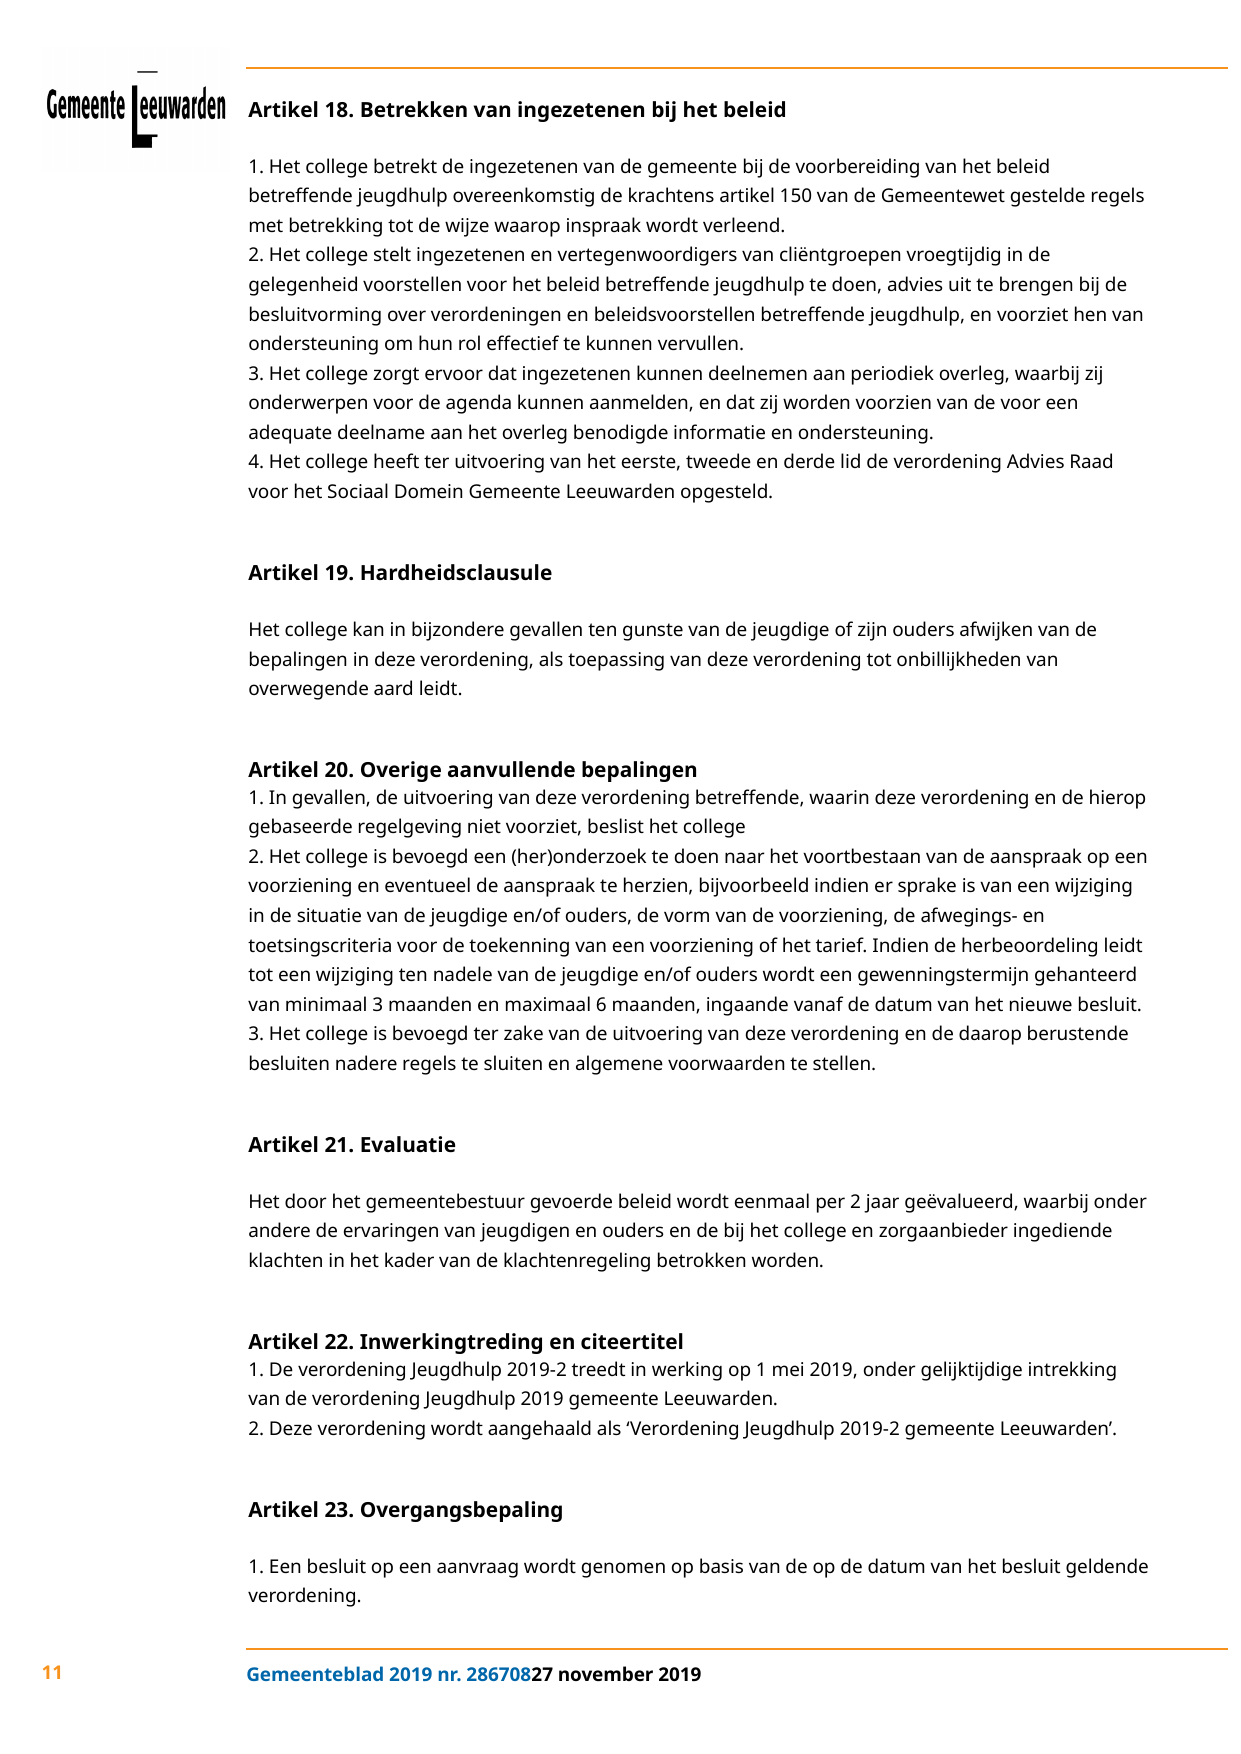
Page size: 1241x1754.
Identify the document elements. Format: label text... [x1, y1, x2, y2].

text 1. Het college betrekt de ingezetenen van de gemeente bij de voorbereiding van het beleid betreffende jeugdhulp overeenkomstig de krachtens artikel 150 van de Gemeentewet gestelde regels met betrekking tot de wijze waarop inspraak wordt verleend. [248, 153, 1152, 238]
text Artikel 19. Hardheidsclausule [248, 558, 1152, 587]
text 3. Het college is bevoegd ter zake van de uitvoering van deze verordening en de daarop berustende besluiten nadere regels te sluiten en algemene voorwaarden te stellen. [248, 1021, 1152, 1076]
text 2. Het college stelt ingezetenen en vertegenwoordigers van cliëntgroepen vroegtijdig in de gelegenheid voorstellen voor het beleid betreffende jeugdhulp te doen, advies uit te brengen bij de besluitvorming over verordeningen en beleidsvoorstellen betreffende jeugdhulp, en voorziet hen van ondersteuning om hun rol effectief te kunnen vervullen. [248, 242, 1152, 356]
text Het college kan in bijzondere gevallen ten gunste van de jeugdige of zijn ouders afwijken van de bepalingen in deze verordening, als toepassing van deze verordening tot onbillijkheden van overwegende aard leidt. [248, 616, 1152, 701]
text Artikel 23. Overgangsbepaling [248, 1495, 1152, 1523]
picture [41, 47, 231, 172]
text 2. Deze verordening wordt aangehaald als ‘Verordening Jeugdhulp 2019-2 gemeente Leeuwarden’. [248, 1415, 1152, 1441]
text Het door het gemeentebestuur gevoerde beleid wordt eenmaal per 2 jaar geëvalueerd, waarbij onder andere de ervaringen van jeugdigen en ouders en de bij het college en zorgaanbieder ingediende klachten in het kader van de klachtenregeling betrokken worden. [248, 1188, 1152, 1273]
text 1. In gevallen, de uitvoering van deze verordening betreffende, waarin deze verordening en de hierop gebaseerde regelgeving niet voorziet, beslist het college [248, 784, 1152, 839]
text 2. Het college is bevoegd een (her)onderzoek te doen naar het voortbestaan van de aanspraak op een voorziening en eventueel de aanspraak te herzien, bijvoorbeeld indien er sprake is van een wijziging in de situatie van de jeugdige en/of ouders, de vorm van de voorziening, de afwegings- en toetsingscriteria voor de toekenning van een voorziening of het tarief. Indien de herbeoordeling leidt tot een wijziging ten nadele van de jeugdige en/of ouders wordt een gewenningstermijn gehanteerd van minimaal 3 maanden en maximaal 6 maanden, ingaande vanaf de datum van het nieuwe besluit. [248, 843, 1152, 1017]
text 3. Het college zorgt ervoor dat ingezetenen kunnen deelnemen aan periodiek overleg, waarbij zij onderwerpen voor de agenda kunnen aanmelden, en dat zij worden voorzien van de voor een adequate deelname aan het overleg benodigde informatie en ondersteuning. [248, 360, 1152, 445]
text Artikel 22. Inwerkingtreding en citeertitel [248, 1327, 1152, 1356]
text Artikel 18. Betrekken van ingezetenen bij het beleid [248, 95, 1152, 123]
text 1. De verordening Jeugdhulp 2019-2 treedt in werking op 1 mei 2019, onder gelijktijdige intrekking van de verordening Jeugdhulp 2019 gemeente Leeuwarden. [248, 1356, 1152, 1411]
text Artikel 21. Evaluatie [248, 1130, 1152, 1158]
text Artikel 20. Overige aanvullende bepalingen [248, 755, 1152, 784]
text 1. Een besluit op een aanvraag wordt genomen op basis van de op de datum van het besluit geldende verordening. [248, 1553, 1152, 1608]
text 4. Het college heeft ter uitvoering van het eerste, tweede en derde lid de verordening Advies Raad voor het Sociaal Domein Gemeente Leeuwarden opgesteld. [248, 449, 1152, 504]
